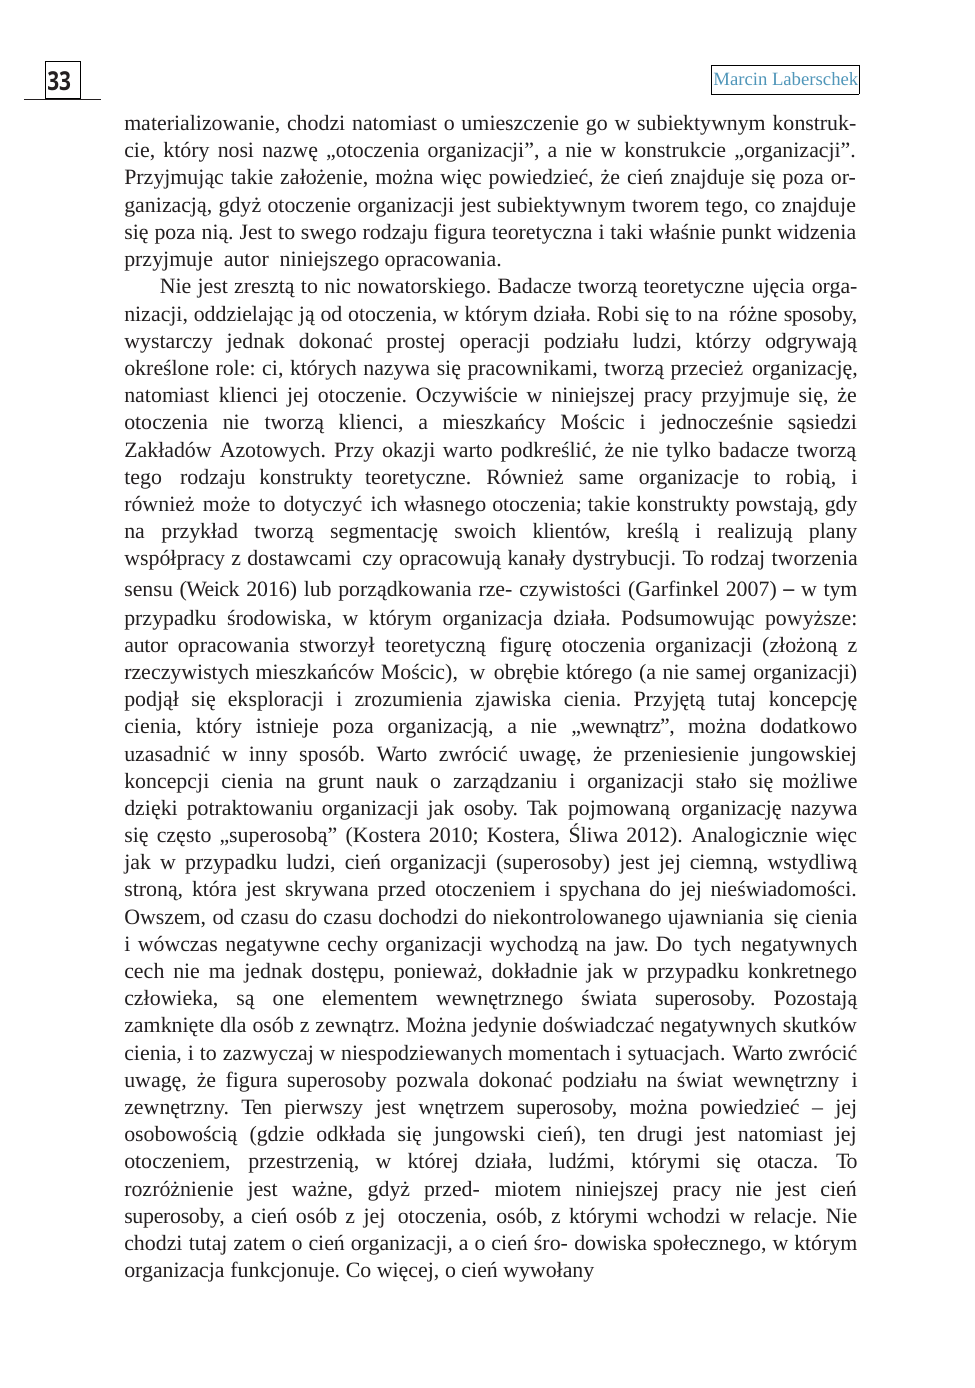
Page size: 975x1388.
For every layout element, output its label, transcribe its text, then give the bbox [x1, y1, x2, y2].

text Nie jest zresztą to nic nowatorskiego. Badacze tworzą teoretyczne ujęcia orga- nizacji, oddzielając ją od otoczenia, w którym działa. Robi się to na różne sposoby, wystarczy jednak dokonać prostej operacji podziału ludzi, którzy odgrywają określone role: ci, których nazywa się pracownikami, tworzą przecież organizację, natomiast klienci jej otoczenie. Oczywiście w niniejszej pracy przyjmuje się, że otoczenia nie tworzą klienci, a mieszkańcy Mościc i jednocześnie sąsiedzi Zakładów Azotowych. Przy okazji warto podkreślić, że nie tylko badacze tworzą tego rodzaju konstrukty teoretyczne. Również same organizacje to robią, i również może to dotyczyć ich własnego otoczenia; takie konstrukty powstają, gdy na przykład tworzą segmentację swoich klientów, kreślą i realizują plany współpracy z dostawcami czy opracowują kanały dystrybucji. To rodzaj tworzenia sensu (Weick 2016) lub porządkowania rze- czywistości (Garfinkel 2007) – w tym przypadku środowiska, w którym organizacja działa. Podsumowując powyższe: autor opracowania stworzył teoretyczną figurę otoczenia organizacji (złożoną z rzeczywistych mieszkańców Mościc), w obrębie którego (a nie samej organizacji) podjął się eksploracji i zrozumienia zjawiska cienia. Przyjętą tutaj koncepcję cienia, który istnieje poza organizacją, a nie „wewnątrz”, można dodatkowo uzasadnić w inny sposób. Warto zwrócić uwagę, że przeniesienie jungowskiej koncepcji cienia na grunt nauk o zarządzaniu i organizacji stało się możliwe dzięki potraktowaniu organizacji jak osoby. Tak pojmowaną organizację nazywa się często „superosobą” (Kostera 2010; Kostera, Śliwa 2012). Analogicznie więc jak w przypadku ludzi, cień organizacji (superosoby) jest jej ciemną, wstydliwą stroną, która jest skrywana przed otoczeniem i spychana do jej nieświadomości. Owszem, od czasu do czasu dochodzi do niekontrolowanego ujawniania się cienia i wówczas negatywne cechy organizacji wychodzą na jaw. Do tych negatywnych cech nie ma jednak dostępu, ponieważ, dokładnie jak w przypadku konkretnego człowieka, są one elementem wewnętrznego świata superosoby. Pozostają zamknięte dla osób z zewnątrz. Można jedynie doświadczać negatywnych skutków cienia, i to zazwyczaj w niespodziewanych momentach i sytuacjach. Warto zwrócić uwagę, że figura superosoby pozwala dokonać podziału na świat wewnętrzny i zewnętrzny. Ten pierwszy jest wnętrzem superosoby, można powiedzieć – jej osobowością (gdzie odkłada się jungowski cień), ten drugi jest natomiast jej otoczeniem, przestrzenią, w której działa, ludźmi, którymi się otacza. To rozróżnienie jest ważne, gdyż przed- miotem niniejszej pracy nie jest cień superosoby, a cień osób z jej otoczenia, osób, z którymi wchodzi w relacje. Nie chodzi tutaj zatem o cień organizacji, a o cień śro- dowiska społecznego, w którym organizacja funkcjonuje. Co więcej, o cień wywołany [124, 273, 857, 1282]
text materializowanie, chodzi natomiast o umieszczenie go w subiektywnym konstruk- cie, który nosi nazwę „otoczenia organizacji”, a nie w konstrukcie „organizacji”. Przyjmując takie założenie, można więc powiedzieć, że cień znajduje się poza or- ganizacją, gdyż otoczenie organizacji jest subiektywnym tworem tego, co znajduje się poza nią. Jest to swego rodzaju figura teoretyczna i taki właśnie punkt widzenia przyjmuje autor niniejszego opracowania. [124, 110, 857, 271]
